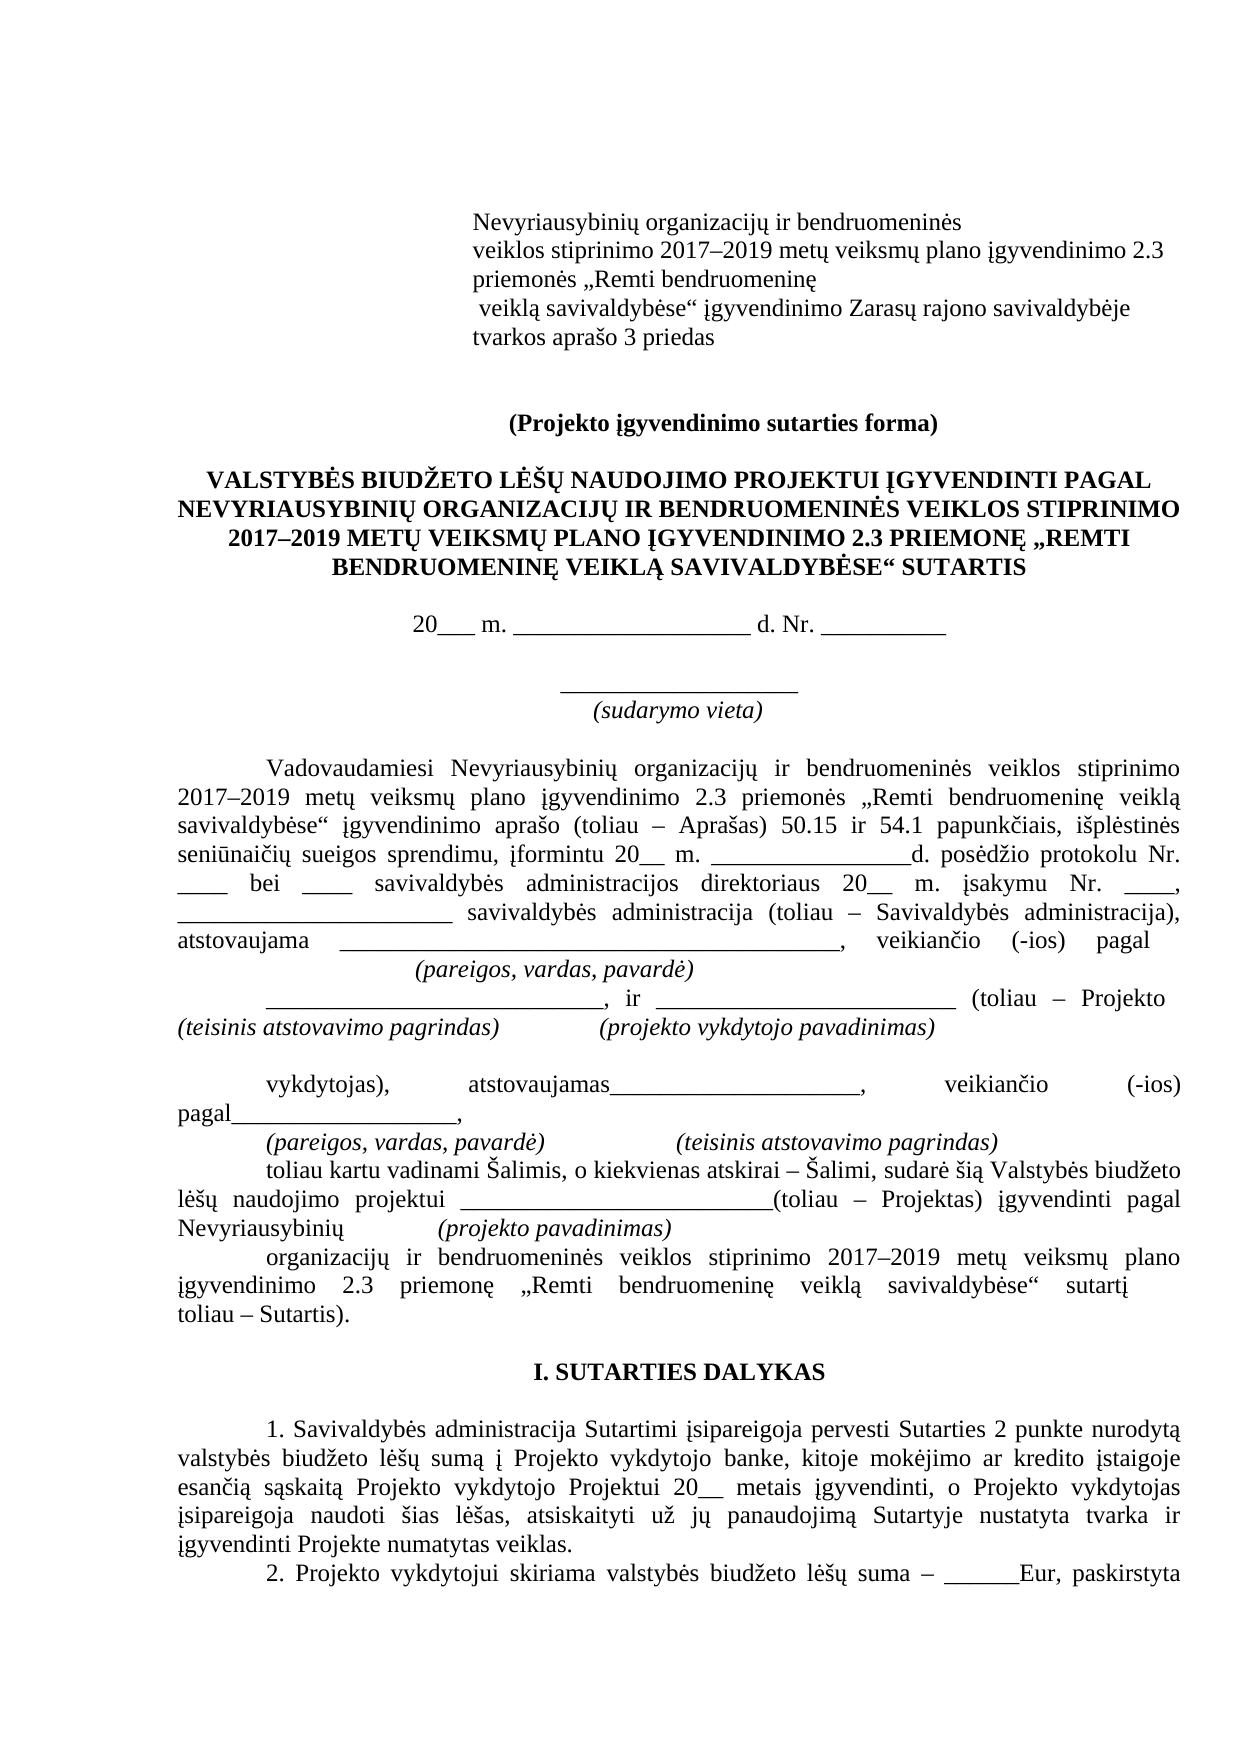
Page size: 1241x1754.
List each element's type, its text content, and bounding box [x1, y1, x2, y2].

text Nevyriausybinių organizacijų ir bendruomeninės [472, 207, 1181, 235]
text veiklą savivaldybėse“ įgyvendinimo Zarasų rajono savivaldybėje tvarkos aprašo 3 priedas [472, 293, 1181, 350]
text (pareigos, vardas, pavardė) (teisinis atstovavimo pagrindas) [177, 1127, 1181, 1155]
text Vadovaudamiesi Nevyriausybinių organizacijų ir bendruomeninės veiklos stiprinimo 2017–2019 metų veiksmų plano įgyvendinimo 2.3 priemonės „Remti bendruomeninę veiklą savivaldybėse“ įgyvendinimo aprašo (toliau – Aprašas) 50.15 ir 54.1 papunkčiais, išplėstinės seniūnaičių sueigos sprendimu, įformintu 20__ m. ________________d. posėdžio protokolu Nr. ____ bei ____ savivaldybės administracijos direktoriaus 20__ m. įsakymu Nr. ____, ______________________ savivaldybės administracija (toliau – Savivaldybės administracija), atstovaujama ________________________________________, veikiančio (-ios) pagal (pareigos, vardas, pavardė) [177, 753, 1181, 983]
text toliau kartu vadinami Šalimis, o kiekvienas atskirai – Šalimi, sudarė šią Valstybės biudžeto lėšų naudojimo projektui _________________________(toliau – Projektas) įgyvendinti pagal Nevyriausybinių (projekto pavadinimas) [177, 1155, 1181, 1242]
text vykdytojas), atstovaujamas____________________, veikiančio (-ios) pagal__________________, [177, 1069, 1181, 1127]
text organizacijų ir bendruomeninės veiklos stiprinimo 2017–2019 metų veiksmų plano įgyvendinimo 2.3 priemonę „Remti bendruomeninę veiklą savivaldybėse“ sutartį toliau – Sutartis). [177, 1242, 1181, 1328]
text (Projekto įgyvendinimo sutarties forma) [177, 408, 1181, 437]
text I. SUTARTIES DALYKAS [177, 1357, 1181, 1385]
text VALSTYBĖS BIUDŽETO LĖŠŲ NAUDOJIMO PROJEKTUI ĮGYVENDINTI PAGAL NEVYRIAUSYBINIŲ ORGANIZACIJŲ IR BENDRUOMENINĖS VEIKLOS STIPRINIMO 2017–2019 METŲ VEIKSMŲ PLANO ĮGYVENDINIMO 2.3 PRIEMONĘ „REMTI BENDRUOMENINĘ VEIKLĄ SAVIVALDYBĖSE“ SUTARTIS [177, 465, 1181, 580]
text ___________________________, ir ________________________ (toliau – Projekto (teisinis atstovavimo pagrindas) (projekto vykdytojo pavadinimas) [177, 983, 1181, 1040]
text veiklos stiprinimo 2017–2019 metų veiksmų plano įgyvendinimo 2.3 priemonės „Remti bendruomeninę [472, 235, 1181, 293]
text 20___ m. ___________________ d. Nr. __________ [177, 609, 1181, 638]
text 1. Savivaldybės administracija Sutartimi įsipareigoja pervesti Sutarties 2 punkte nurodytą valstybės biudžeto lėšų sumą į Projekto vykdytojo banke, kitoje mokėjimo ar kredito įstaigoje esančią sąskaitą Projekto vykdytojo Projektui 20__ metais įgyvendinti, o Projekto vykdytojas įsipareigoja naudoti šias lėšas, atsiskaityti už jų panaudojimą Sutartyje nustatyta tvarka ir įgyvendinti Projekte numatytas veiklas. [177, 1414, 1181, 1558]
text (sudarymo vieta) [177, 695, 1181, 724]
text ___________________ [177, 667, 1181, 695]
text 2. Projekto vykdytojui skiriama valstybės biudžeto lėšų suma – ______Eur, paskirstyta [177, 1558, 1181, 1587]
